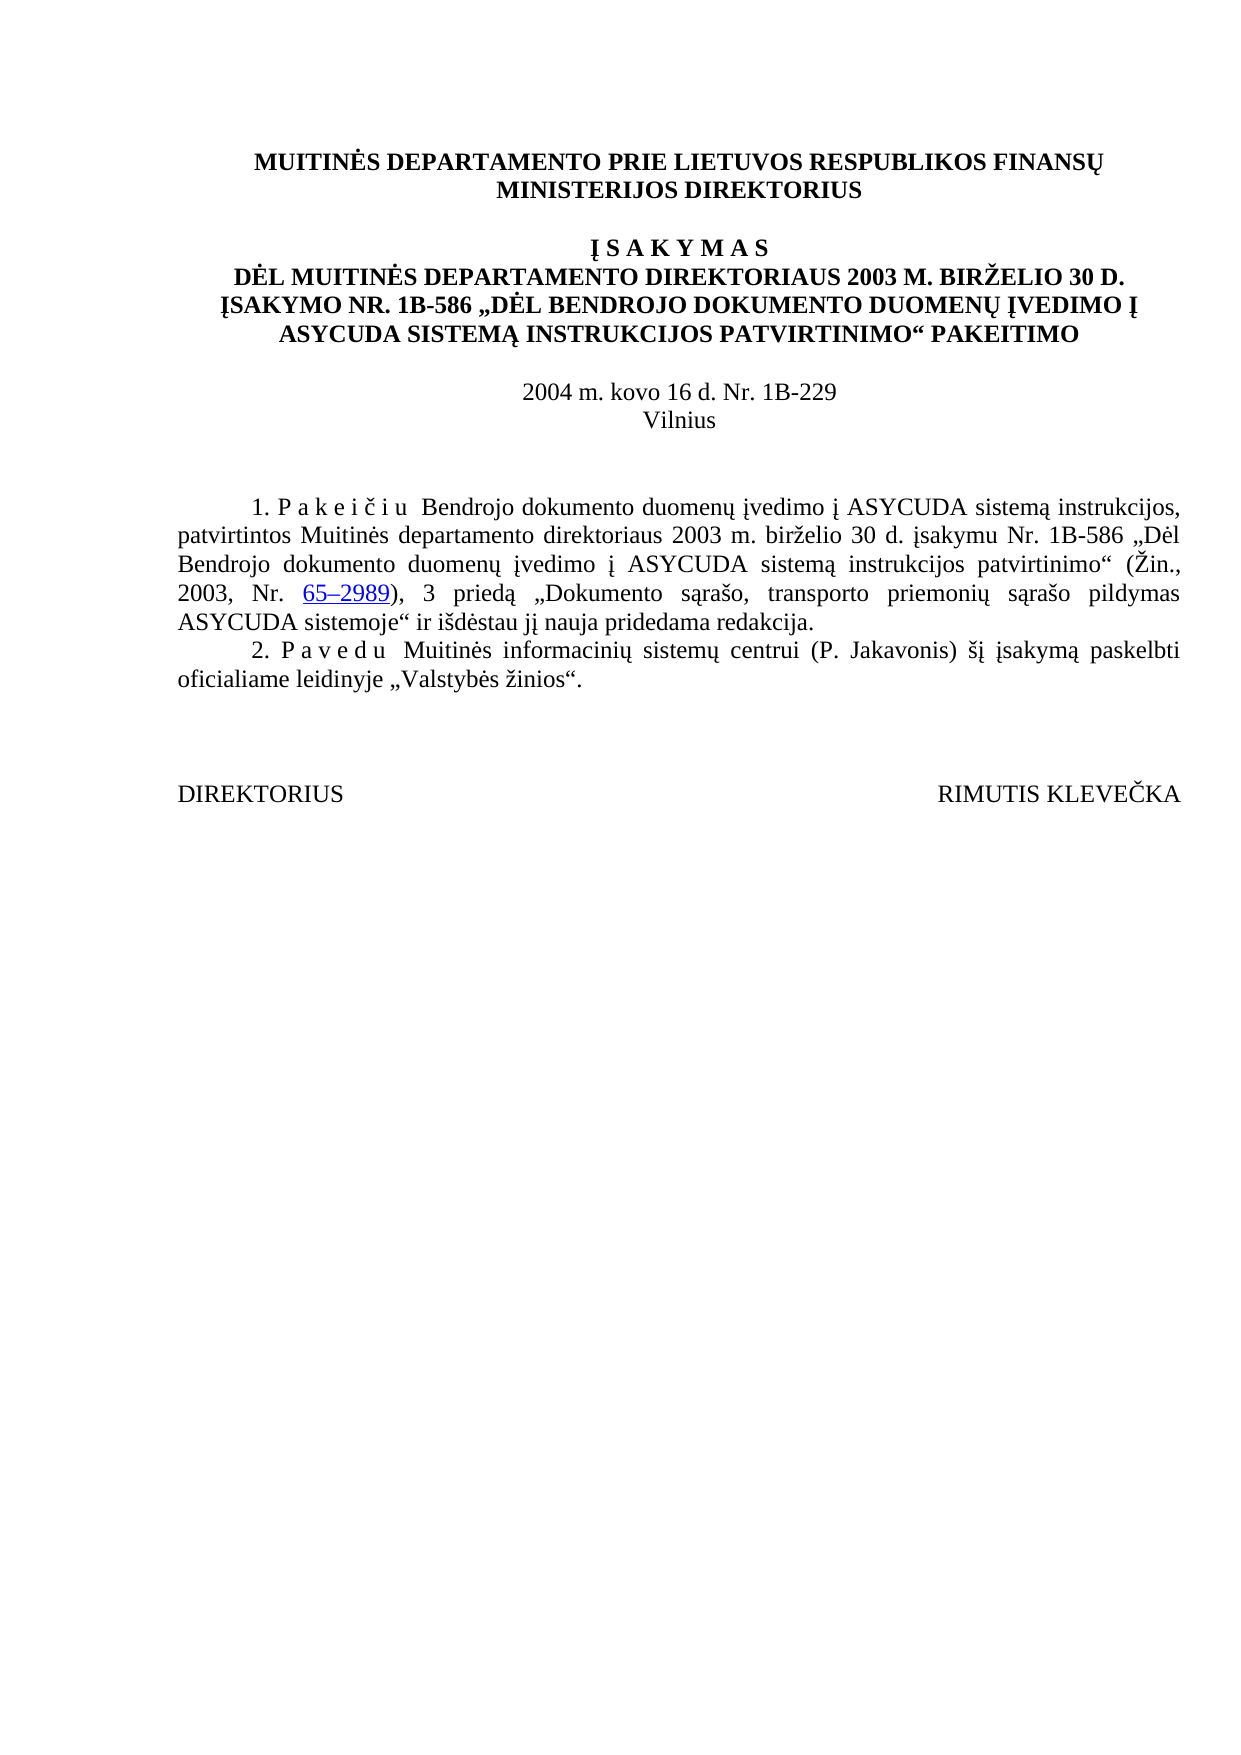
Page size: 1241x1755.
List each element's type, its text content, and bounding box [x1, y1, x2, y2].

text 2. Pavedu Muitinės informacinių sistemų centrui (P. Jakavonis) šį įsakymą paskelbti oficialiame leidinyje „Valstybės žinios“. [177, 636, 1181, 693]
text Vilnius [177, 406, 1181, 434]
text DIREKTORIUS RIMUTIS KLEVEČKA [177, 779, 1181, 808]
text MUITINĖS DEPARTAMENTO PRIE LIETUVOS RESPUBLIKOS FINANSŲ MINISTERIJOS DIREKTORIUS [177, 147, 1181, 204]
text 1. Pakeičiu Bendrojo dokumento duomenų įvedimo į ASYCUDA sistemą instrukcijos, patvirtintos Muitinės departamento direktoriaus 2003 m. birželio 30 d. įsakymu Nr. 1B-586 „Dėl Bendrojo dokumento duomenų įvedimo į ASYCUDA sistemą instrukcijos patvirtinimo“ (Žin., 2003, Nr. 65–2989), 3 priedą „Dokumento sąrašo, transporto priemonių sąrašo pildymas ASYCUDA sistemoje“ ir išdėstau jį nauja pridedama redakcija. [177, 492, 1181, 636]
text DĖL MUITINĖS DEPARTAMENTO DIREKTORIAUS 2003 M. BIRŽELIO 30 D. ĮSAKYMO NR. 1B-586 „DĖL BENDROJO DOKUMENTO DUOMENŲ ĮVEDIMO Į ASYCUDA SISTEMĄ INSTRUKCIJOS PATVIRTINIMO“ PAKEITIMO [177, 262, 1181, 348]
text 2004 m. kovo 16 d. Nr. 1B-229 [177, 377, 1181, 406]
text Į S A K Y M A S [177, 233, 1181, 262]
